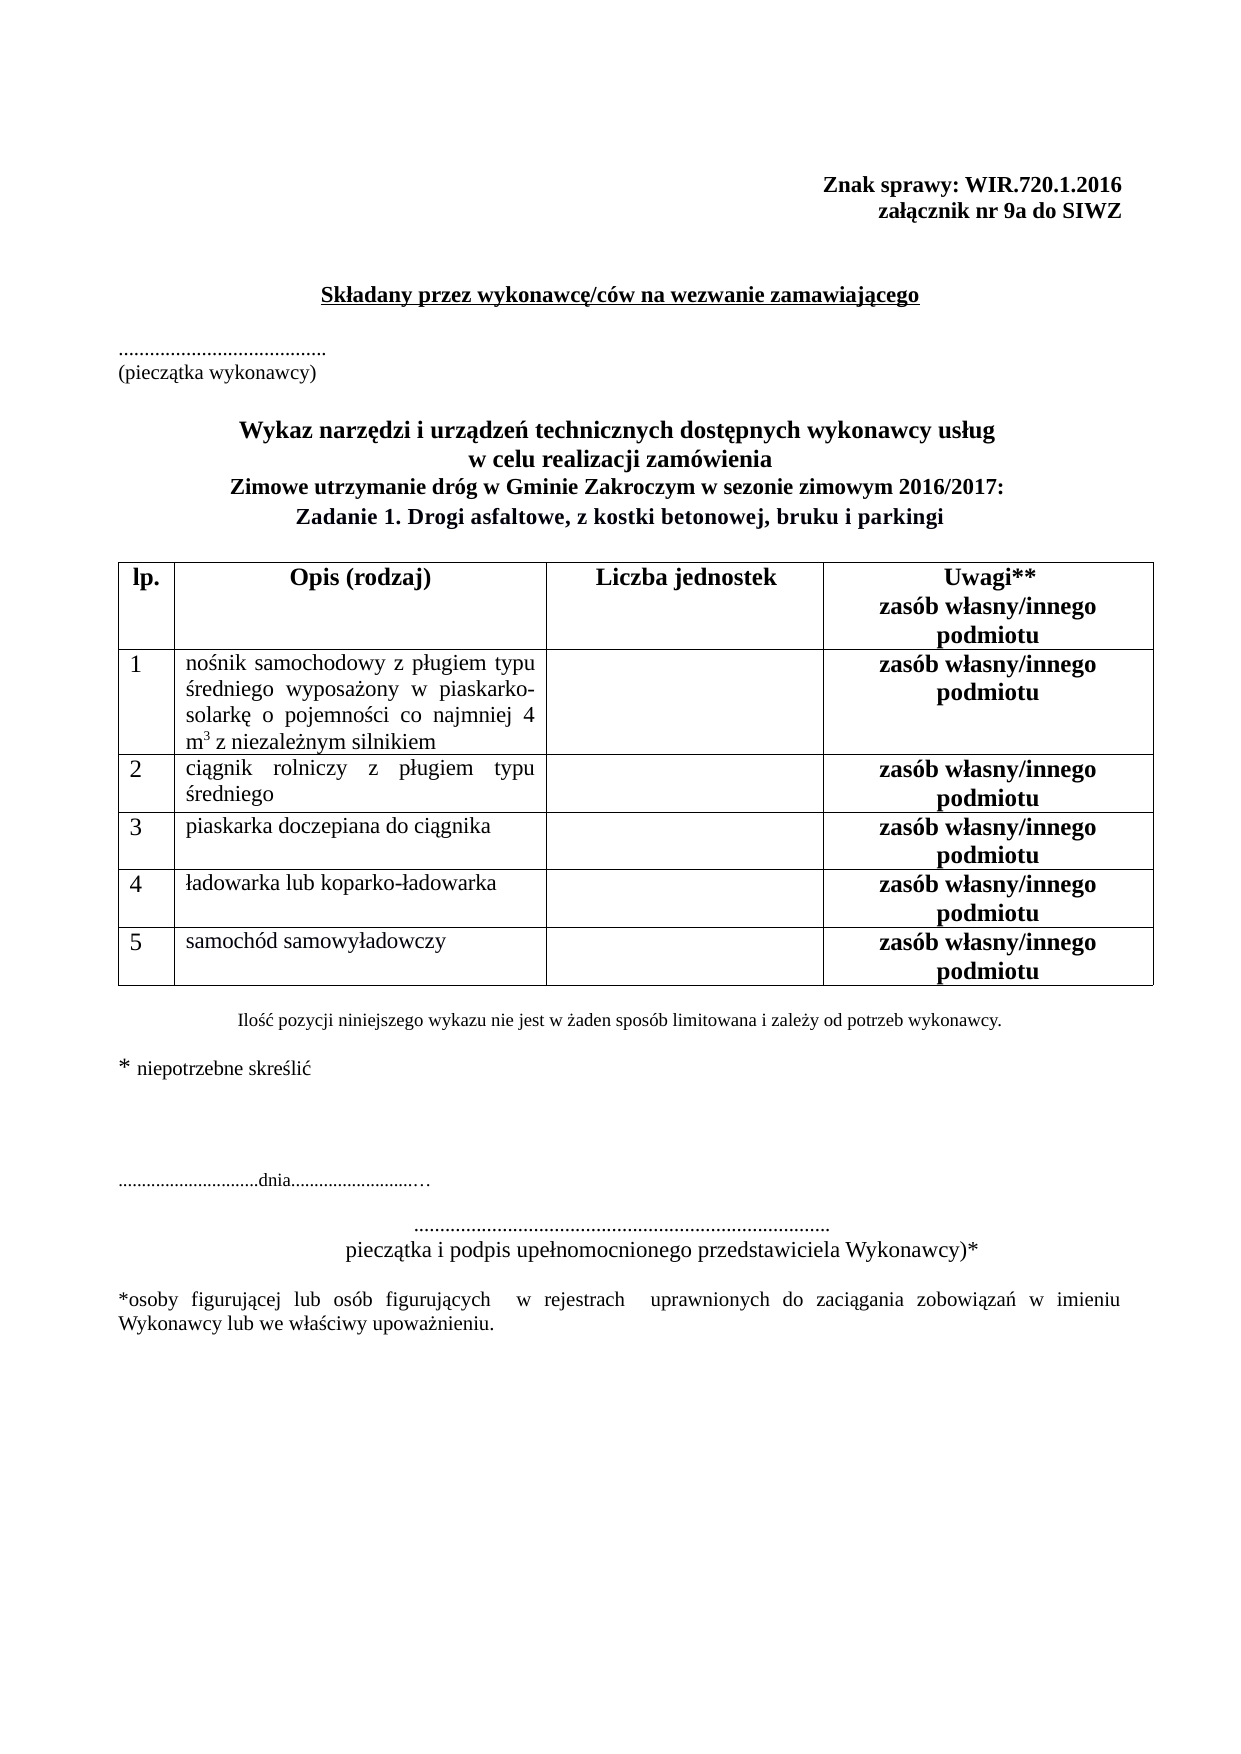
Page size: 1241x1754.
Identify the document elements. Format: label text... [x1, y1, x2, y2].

text Składany przez wykonawcę/ców na wezwanie zamawiającego [118, 281, 1122, 307]
text Zadanie 1. Drogi asfaltowe, z kostki betonowej, bruku i parkingi [118, 503, 1122, 529]
text * niepotrzebne skreślić [118, 1052, 1122, 1081]
text załącznik nr 9a do SIWZ [120, 197, 1122, 224]
table_cell zasób własny/innego podmiotu [824, 650, 1153, 754]
table_header lp. [119, 563, 174, 648]
table_cell 2 [119, 755, 174, 812]
table_header Uwagi** zasób własny/innego podmiotu [824, 563, 1153, 648]
text ........................................ [118, 336, 1122, 360]
table_cell nośnik samochodowy z pługiem typu średniego wyposażony w piaskarko-solarkę o pojemności co najmniej 4 m3 z niezależnym silnikiem [175, 650, 546, 754]
text ..............................dnia..........................… [118, 1169, 1122, 1191]
table_cell 5 [119, 928, 174, 984]
table_cell zasób własny/innego podmiotu [824, 755, 1153, 812]
table_header Liczba jednostek [547, 563, 823, 648]
table_cell [547, 870, 823, 927]
text (pieczątka wykonawcy) [118, 360, 1122, 384]
text Zimowe utrzymanie dróg w Gminie Zakroczym w sezonie zimowym 2016/2017: [118, 473, 1122, 499]
text Wykaz narzędzi i urządzeń technicznych dostępnych wykonawcy usług w celu realizacji zamówienia [118, 416, 1122, 473]
table_cell [547, 650, 823, 754]
table_cell 3 [119, 813, 174, 869]
table_cell zasób własny/innego podmiotu [824, 870, 1153, 927]
table_cell ciągnik rolniczy z pługiem typu średniego [175, 755, 546, 812]
text *osoby figurującej lub osób figurujących w rejestrach uprawnionych do zaciągania zobowiązań w imieniu Wykonawcy lub we właściwy upoważnieniu. [118, 1287, 1122, 1335]
text Ilość pozycji niniejszego wykazu nie jest w żaden sposób limitowana i zależy od potrzeb wykonawcy. [118, 1009, 1122, 1030]
text Znak sprawy: WIR.720.1.2016 [120, 171, 1122, 197]
table_cell zasób własny/innego podmiotu [824, 928, 1153, 984]
table_cell [547, 813, 823, 869]
table_cell ładowarka lub koparko-ładowarka [175, 870, 546, 927]
table_cell 4 [119, 870, 174, 927]
table_cell [547, 755, 823, 812]
table_cell [547, 928, 823, 984]
table_cell piaskarka doczepiana do ciągnika [175, 813, 546, 869]
table_header Opis (rodzaj) [175, 563, 546, 648]
table_cell samochód samowyładowczy [175, 928, 546, 984]
table_cell zasób własny/innego podmiotu [824, 813, 1153, 869]
text ................................................................................ [118, 1212, 1122, 1236]
text pieczątka i podpis upełnomocnionego przedstawiciela Wykonawcy)* [118, 1236, 1122, 1263]
table_cell 1 [119, 650, 174, 754]
